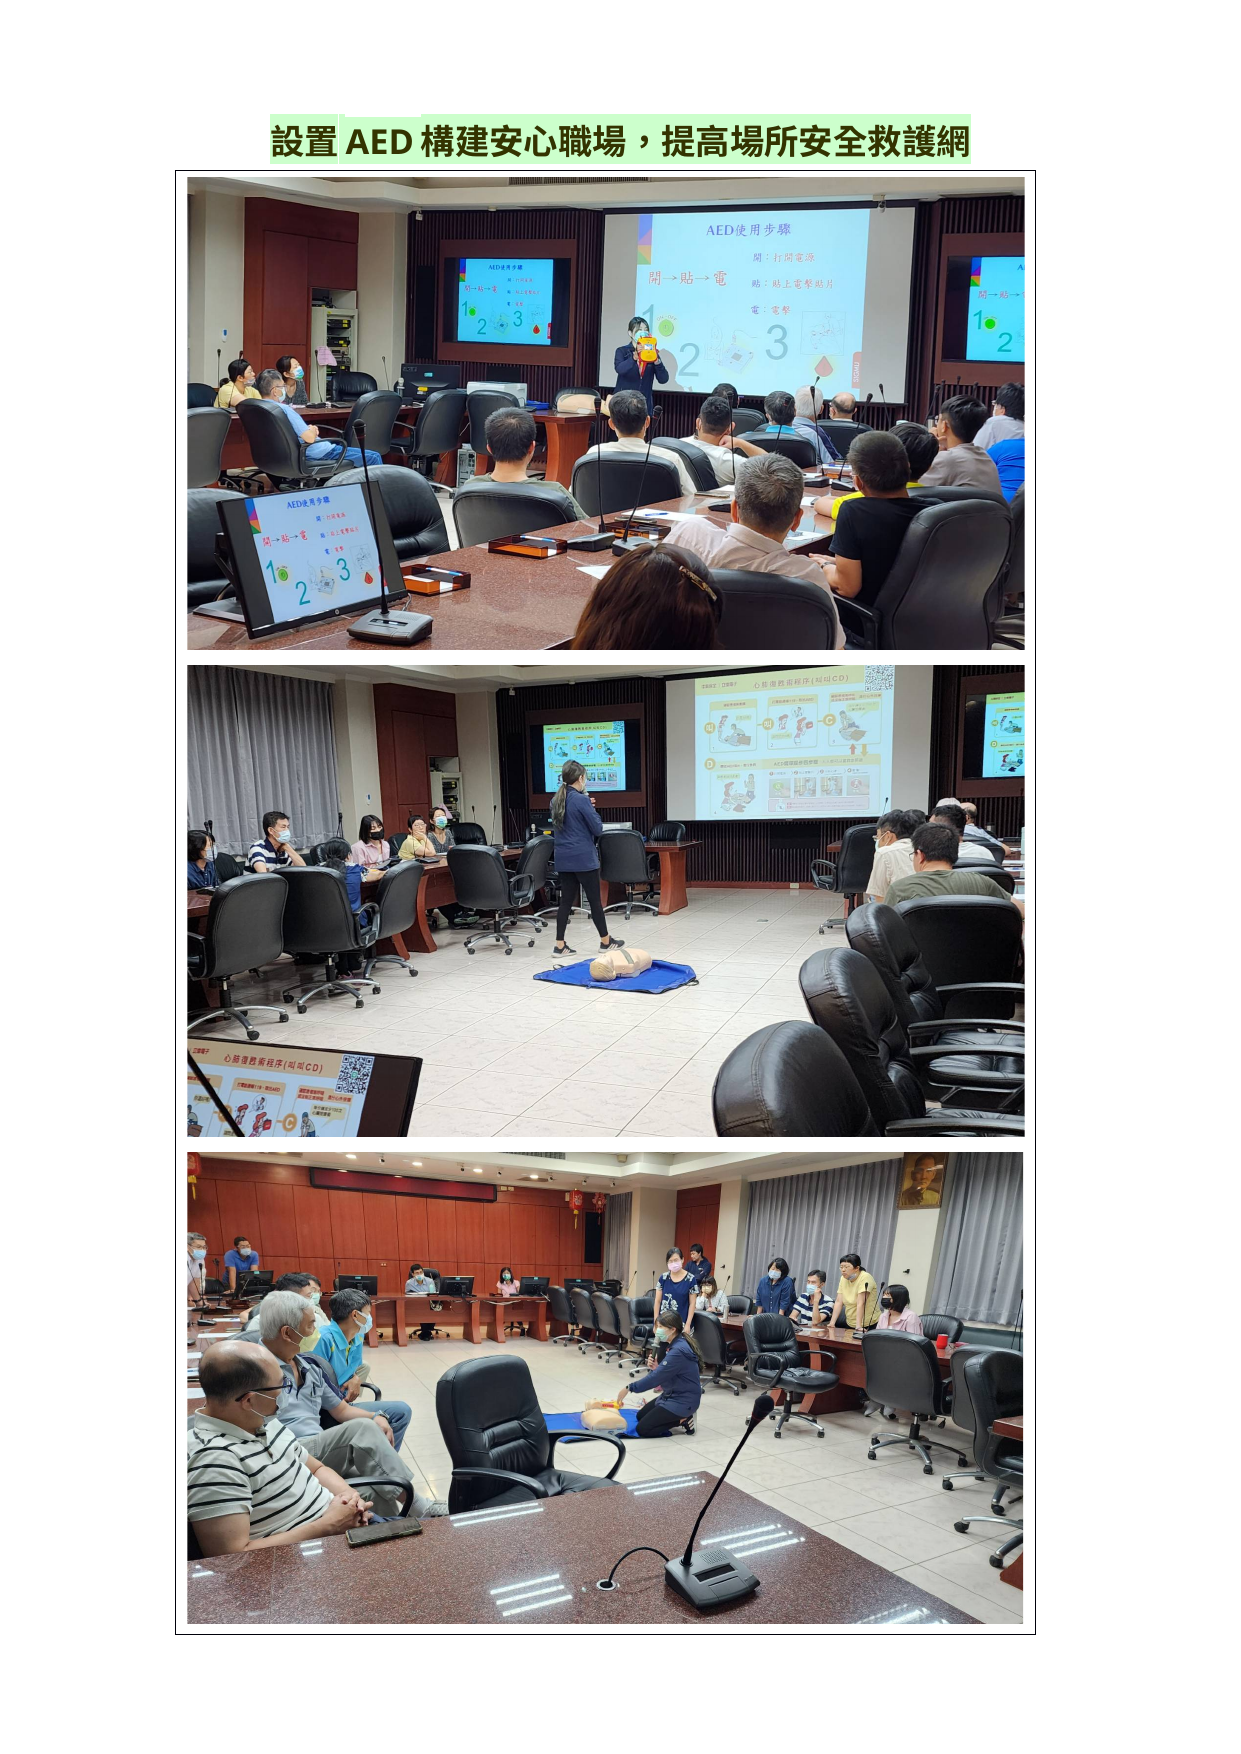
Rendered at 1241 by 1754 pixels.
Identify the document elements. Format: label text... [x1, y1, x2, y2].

picture [187, 177, 1025, 650]
table_header [176, 171, 1035, 1634]
text 設置AED構建安心職場，提高場所安全救護網 [187, 95, 1053, 170]
picture [187, 1152, 1024, 1624]
picture [187, 665, 1025, 1137]
